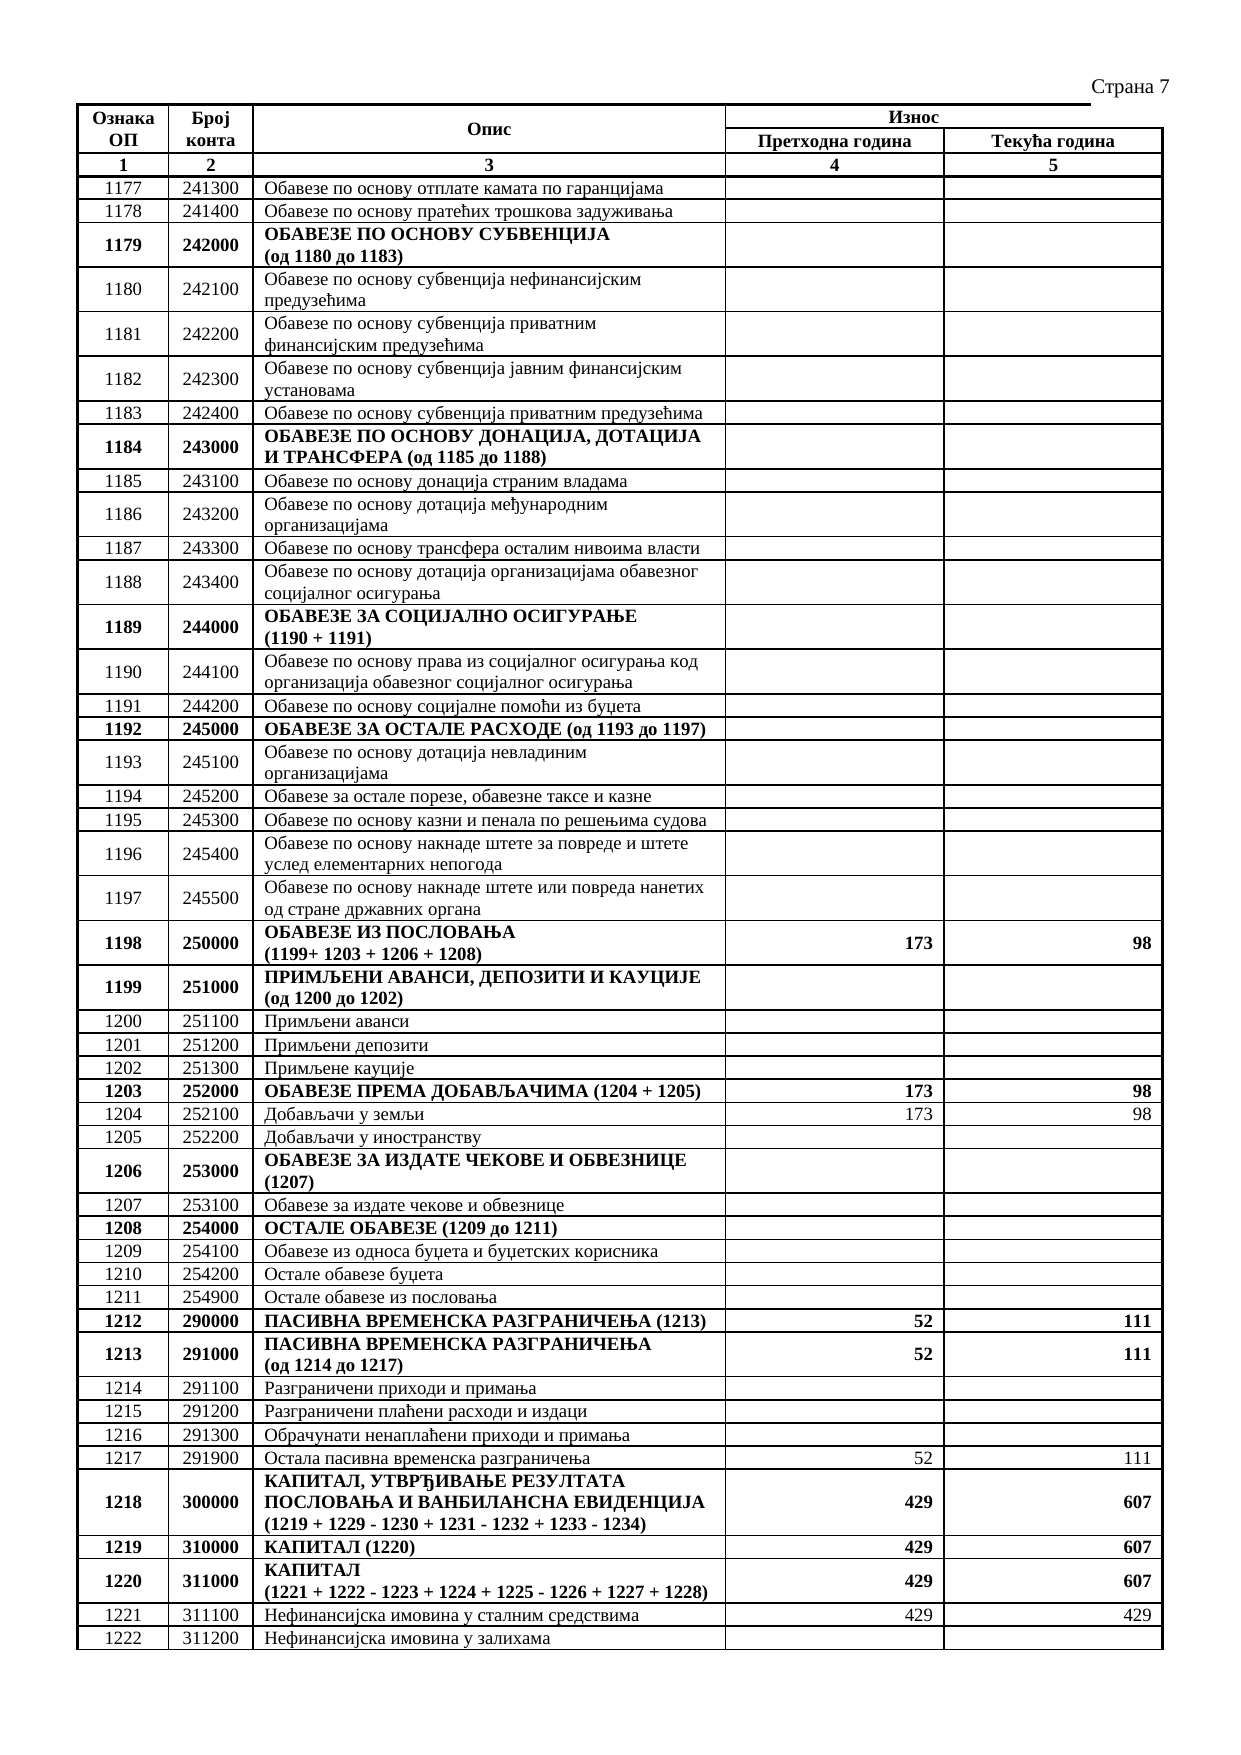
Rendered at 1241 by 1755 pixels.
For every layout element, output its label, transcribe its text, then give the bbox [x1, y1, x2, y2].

table_cell Обавезе по основу отплате камата по гаранцијама [254, 178, 725, 198]
table_cell 1197 [79, 876, 168, 919]
table_cell Нефинансијска имовина у сталним средствима [254, 1604, 725, 1625]
table_cell 251000 [169, 966, 252, 1009]
table_cell 245200 [169, 786, 252, 807]
table_cell [726, 1286, 943, 1308]
table_cell [945, 876, 1161, 919]
table_cell [726, 650, 943, 693]
table_cell [945, 223, 1161, 266]
table_cell 1196 [79, 832, 168, 875]
table_cell 311200 [169, 1627, 252, 1648]
table_cell ПАСИВНА ВРЕМЕНСКА РАЗГРАНИЧЕЊА (од 1214 до 1217) [254, 1333, 725, 1376]
table_cell Обавезе по основу дотација организацијама обавезног социјалног осигурања [254, 561, 725, 603]
table_cell Обавезе по основу пратећих трошкова задуживања [254, 200, 725, 221]
table_cell 1212 [79, 1310, 168, 1331]
table_cell [726, 1057, 943, 1078]
table_cell ОБАВЕЗЕ ЗА ИЗДАТЕ ЧЕКОВЕ И ОБВЕЗНИЦЕ (1207) [254, 1149, 725, 1192]
table_cell 98 [945, 921, 1161, 964]
table_cell 253000 [169, 1149, 252, 1192]
table_cell [945, 966, 1161, 1009]
table_cell [726, 1424, 943, 1445]
table_cell 242300 [169, 357, 252, 400]
table_cell [726, 470, 943, 491]
table_cell 2 [169, 154, 252, 175]
table_cell 1187 [79, 537, 168, 559]
table_cell 1192 [79, 718, 168, 739]
table_cell 1210 [79, 1263, 168, 1285]
table_cell 252000 [169, 1080, 252, 1101]
table_cell 111 [945, 1333, 1161, 1376]
table_cell [726, 493, 943, 536]
table_cell 290000 [169, 1310, 252, 1331]
table_cell [945, 200, 1161, 221]
table_cell Обавезе по основу накнаде штете за повреде и штете услед елементарних непогода [254, 832, 725, 875]
table_cell 254000 [169, 1217, 252, 1238]
table_cell 252100 [169, 1103, 252, 1124]
table_cell 245400 [169, 832, 252, 875]
table_cell 1221 [79, 1604, 168, 1625]
table_cell [726, 223, 943, 266]
table_cell 1190 [79, 650, 168, 693]
table_cell 243400 [169, 561, 252, 603]
table_cell 251200 [169, 1034, 252, 1055]
table_cell 173 [726, 921, 943, 964]
table_header Ознака ОП [79, 106, 168, 152]
table_cell 242000 [169, 223, 252, 266]
table_cell 1217 [79, 1447, 168, 1468]
table_cell Разграничени приходи и примања [254, 1377, 725, 1399]
table_cell 1215 [79, 1401, 168, 1422]
table_cell ОБАВЕЗЕ ЗА ОСТАЛЕ РАСХОДЕ (од 1193 до 1197) [254, 718, 725, 739]
table_cell [726, 1126, 943, 1148]
table_cell Обавезе по основу субвенција приватним предузећима [254, 402, 725, 423]
table_cell 245000 [169, 718, 252, 739]
table_cell [945, 1286, 1161, 1308]
table_cell 244200 [169, 695, 252, 716]
table_cell Обавезе по основу казни и пенала по решењима судова [254, 809, 725, 830]
table_cell 253100 [169, 1194, 252, 1215]
table_cell 254200 [169, 1263, 252, 1285]
table_cell 5 [945, 154, 1161, 175]
table_cell [945, 561, 1161, 603]
table_cell 3 [254, 154, 725, 175]
table_cell [945, 1377, 1161, 1399]
table_cell 429 [945, 1604, 1161, 1625]
table_cell 1195 [79, 809, 168, 830]
table_cell 111 [945, 1310, 1161, 1331]
table_cell 1222 [79, 1627, 168, 1648]
table_cell [945, 1217, 1161, 1238]
table_cell 1184 [79, 425, 168, 468]
table_cell 98 [945, 1103, 1161, 1124]
table_cell 310000 [169, 1536, 252, 1558]
table_cell [726, 1194, 943, 1215]
table_cell [945, 809, 1161, 830]
table_header Износ [726, 106, 1091, 127]
table_cell [726, 1263, 943, 1285]
table_cell ПРИМЉЕНИ АВАНСИ, ДЕПОЗИТИ И КАУЦИЈЕ (од 1200 до 1202) [254, 966, 725, 1009]
table_cell 251100 [169, 1011, 252, 1032]
table_cell 241300 [169, 178, 252, 198]
table_cell [726, 312, 943, 355]
table_cell [945, 1424, 1161, 1445]
table_cell [726, 741, 943, 784]
table_cell Обавезе за издате чекове и обвезнице [254, 1194, 725, 1215]
table_cell 1216 [79, 1424, 168, 1445]
table_cell [726, 1217, 943, 1238]
table_cell 1202 [79, 1057, 168, 1078]
table_cell Обрачунати ненаплаћени приходи и примања [254, 1424, 725, 1445]
table_cell Примљени депозити [254, 1034, 725, 1055]
table_cell 244000 [169, 605, 252, 648]
table_cell 1211 [79, 1286, 168, 1308]
table_cell Обавезе по основу субвенција приватним финансијским предузећима [254, 312, 725, 355]
table_cell 1199 [79, 966, 168, 1009]
table_cell 607 [945, 1559, 1161, 1602]
table_cell 311000 [169, 1559, 252, 1602]
table_cell 243000 [169, 425, 252, 468]
table_cell [945, 718, 1161, 739]
table_cell [726, 718, 943, 739]
table_cell Обавезе за остале порезе, обавезне таксе и казне [254, 786, 725, 807]
table_cell Добављачи у иностранству [254, 1126, 725, 1148]
table_cell 311100 [169, 1604, 252, 1625]
table_cell [945, 650, 1161, 693]
table_cell 1188 [79, 561, 168, 603]
table_cell 173 [726, 1080, 943, 1101]
table_cell Обавезе по основу дотација невладиним организацијама [254, 741, 725, 784]
table_cell 1219 [79, 1536, 168, 1558]
table_cell 1201 [79, 1034, 168, 1055]
table_cell [945, 832, 1161, 875]
table_cell [726, 876, 943, 919]
table_cell КАПИТАЛ, УТВРЂИВАЊЕ РЕЗУЛТАТА ПОСЛОВАЊА И ВАНБИЛАНСНА ЕВИДЕНЦИЈА (1219 + 1229 - 1230 + 1231 - 1232 + 1233 - 1234) [254, 1470, 725, 1534]
table_cell 429 [726, 1470, 943, 1534]
table_cell Добављачи у земљи [254, 1103, 725, 1124]
table_cell [945, 312, 1161, 355]
table_cell Обавезе по основу дотација међународним организацијама [254, 493, 725, 536]
table_cell 243300 [169, 537, 252, 559]
table_cell Обавезе по основу трансфера осталим нивоима власти [254, 537, 725, 559]
table_cell 429 [726, 1536, 943, 1558]
table_cell 241400 [169, 200, 252, 221]
table_cell 1193 [79, 741, 168, 784]
table_cell [726, 1011, 943, 1032]
table_cell 1185 [79, 470, 168, 491]
table_cell [945, 786, 1161, 807]
table_cell Обавезе по основу субвенција јавним финансијским установама [254, 357, 725, 400]
table_cell Обавезе по основу донација страним владама [254, 470, 725, 491]
table_cell 254900 [169, 1286, 252, 1308]
table_cell 1186 [79, 493, 168, 536]
table_cell 244100 [169, 650, 252, 693]
table_cell 1207 [79, 1194, 168, 1215]
table_cell 52 [726, 1310, 943, 1331]
table_cell 251300 [169, 1057, 252, 1078]
table_cell Примљене кауције [254, 1057, 725, 1078]
table_cell 52 [726, 1447, 943, 1468]
table_cell [726, 1377, 943, 1399]
table_cell [726, 537, 943, 559]
table_cell 250000 [169, 921, 252, 964]
table_cell 607 [945, 1470, 1161, 1534]
table_cell [945, 1401, 1161, 1422]
table_cell 1208 [79, 1217, 168, 1238]
table_cell [726, 966, 943, 1009]
table_cell [726, 200, 943, 221]
table_cell [726, 1401, 943, 1422]
table_cell [726, 1627, 943, 1648]
table_cell [945, 1240, 1161, 1262]
table_cell 242100 [169, 268, 252, 311]
table_cell 252200 [169, 1126, 252, 1148]
table_cell 1206 [79, 1149, 168, 1192]
table_cell [726, 832, 943, 875]
table_header Број конта [169, 106, 252, 152]
table_cell 291300 [169, 1424, 252, 1445]
table_cell [726, 357, 943, 400]
table_cell [726, 1149, 943, 1192]
table_cell [945, 605, 1161, 648]
table_cell 98 [945, 1080, 1161, 1101]
table_cell КАПИТАЛ (1220) [254, 1536, 725, 1558]
table_cell [945, 357, 1161, 400]
table_cell 1183 [79, 402, 168, 423]
table_cell Текућа година [945, 129, 1161, 152]
table_cell Обавезе из односа буџета и буџетских корисника [254, 1240, 725, 1262]
table_cell [945, 1149, 1161, 1192]
table_cell 245100 [169, 741, 252, 784]
table_header Опис [254, 106, 725, 152]
table_cell [726, 268, 943, 311]
table_cell ОБАВЕЗЕ ЗА СОЦИЈАЛНО ОСИГУРАЊЕ (1190 + 1191) [254, 605, 725, 648]
table_cell [945, 1194, 1161, 1215]
table_cell Остале обавезе буџета [254, 1263, 725, 1285]
table_cell 1218 [79, 1470, 168, 1534]
table_cell 1191 [79, 695, 168, 716]
table_cell Нефинансијска имовина у залихама [254, 1627, 725, 1648]
table_cell 254100 [169, 1240, 252, 1262]
table_cell 607 [945, 1536, 1161, 1558]
table_cell 1204 [79, 1103, 168, 1124]
table_cell ОБАВЕЗЕ ПРЕМА ДОБАВЉАЧИМА (1204 + 1205) [254, 1080, 725, 1101]
table_cell [726, 605, 943, 648]
table_cell 1220 [79, 1559, 168, 1602]
table_cell [945, 537, 1161, 559]
table_cell 1200 [79, 1011, 168, 1032]
table_cell 1194 [79, 786, 168, 807]
table_cell [945, 493, 1161, 536]
table_cell [945, 425, 1161, 468]
table_cell 1177 [79, 178, 168, 198]
table_cell [945, 470, 1161, 491]
table_cell 1179 [79, 223, 168, 266]
table_cell [945, 178, 1161, 198]
table_cell 291900 [169, 1447, 252, 1468]
table_cell 243100 [169, 470, 252, 491]
table_cell [945, 1034, 1161, 1055]
table_cell [945, 1627, 1161, 1648]
table_cell 1205 [79, 1126, 168, 1148]
table_cell 245500 [169, 876, 252, 919]
table_cell 291000 [169, 1333, 252, 1376]
table_cell [945, 741, 1161, 784]
table_cell 1214 [79, 1377, 168, 1399]
table_cell 173 [726, 1103, 943, 1124]
table_cell [726, 809, 943, 830]
table_cell 245300 [169, 809, 252, 830]
table_cell 300000 [169, 1470, 252, 1534]
table_cell Обавезе по основу социјалне помоћи из буџета [254, 695, 725, 716]
table_cell ОБАВЕЗЕ ИЗ ПОСЛОВАЊА (1199+ 1203 + 1206 + 1208) [254, 921, 725, 964]
table_cell 1213 [79, 1333, 168, 1376]
table_cell 1180 [79, 268, 168, 311]
table_cell 291100 [169, 1377, 252, 1399]
table_cell [726, 402, 943, 423]
table_cell 291200 [169, 1401, 252, 1422]
table_cell [726, 178, 943, 198]
table_cell КАПИТАЛ (1221 + 1222 - 1223 + 1224 + 1225 - 1226 + 1227 + 1228) [254, 1559, 725, 1602]
table_cell Обавезе по основу субвенција нефинансијским предузећима [254, 268, 725, 311]
table_cell 111 [945, 1447, 1161, 1468]
table_cell ПАСИВНА ВРЕМЕНСКА РАЗГРАНИЧЕЊА (1213) [254, 1310, 725, 1331]
table_cell 1209 [79, 1240, 168, 1262]
table_cell [945, 695, 1161, 716]
table_cell ОСТАЛЕ ОБАВЕЗЕ (1209 до 1211) [254, 1217, 725, 1238]
table_cell 52 [726, 1333, 943, 1376]
table_cell [945, 1057, 1161, 1078]
table_cell [945, 402, 1161, 423]
table_cell 1178 [79, 200, 168, 221]
table_cell [945, 268, 1161, 311]
table_cell [726, 786, 943, 807]
table_cell Претходна година [726, 129, 943, 152]
table_cell 1198 [79, 921, 168, 964]
table_cell 1182 [79, 357, 168, 400]
table_cell 4 [726, 154, 943, 175]
table_cell [726, 1034, 943, 1055]
table_cell 243200 [169, 493, 252, 536]
table_cell Примљени аванси [254, 1011, 725, 1032]
table_cell [945, 1126, 1161, 1148]
table_cell [726, 1240, 943, 1262]
table_cell [945, 1011, 1161, 1032]
table_cell Обавезе по основу накнаде штете или повреда нанетих од стране државних органа [254, 876, 725, 919]
table_cell Остале обавезе из пословања [254, 1286, 725, 1308]
table_cell 429 [726, 1559, 943, 1602]
table_cell 242200 [169, 312, 252, 355]
table_cell 1203 [79, 1080, 168, 1101]
table_cell ОБАВЕЗЕ ПО ОСНОВУ ДОНАЦИЈА, ДОТАЦИЈА И ТРАНСФЕРА (од 1185 до 1188) [254, 425, 725, 468]
table_cell 1189 [79, 605, 168, 648]
table_cell 1 [79, 154, 168, 175]
table_cell 242400 [169, 402, 252, 423]
table_cell 429 [726, 1604, 943, 1625]
table_cell ОБАВЕЗЕ ПО ОСНОВУ СУБВЕНЦИЈА (од 1180 до 1183) [254, 223, 725, 266]
table_cell [726, 561, 943, 603]
table_cell Остала пасивна временска разграничења [254, 1447, 725, 1468]
table_cell 1181 [79, 312, 168, 355]
table_cell Разграничени плаћени расходи и издаци [254, 1401, 725, 1422]
table_cell [726, 695, 943, 716]
table_cell [945, 1263, 1161, 1285]
table_cell Обавезе по основу права из социјалног осигурања код организација обавезног социјалног осигурања [254, 650, 725, 693]
table_cell [726, 425, 943, 468]
